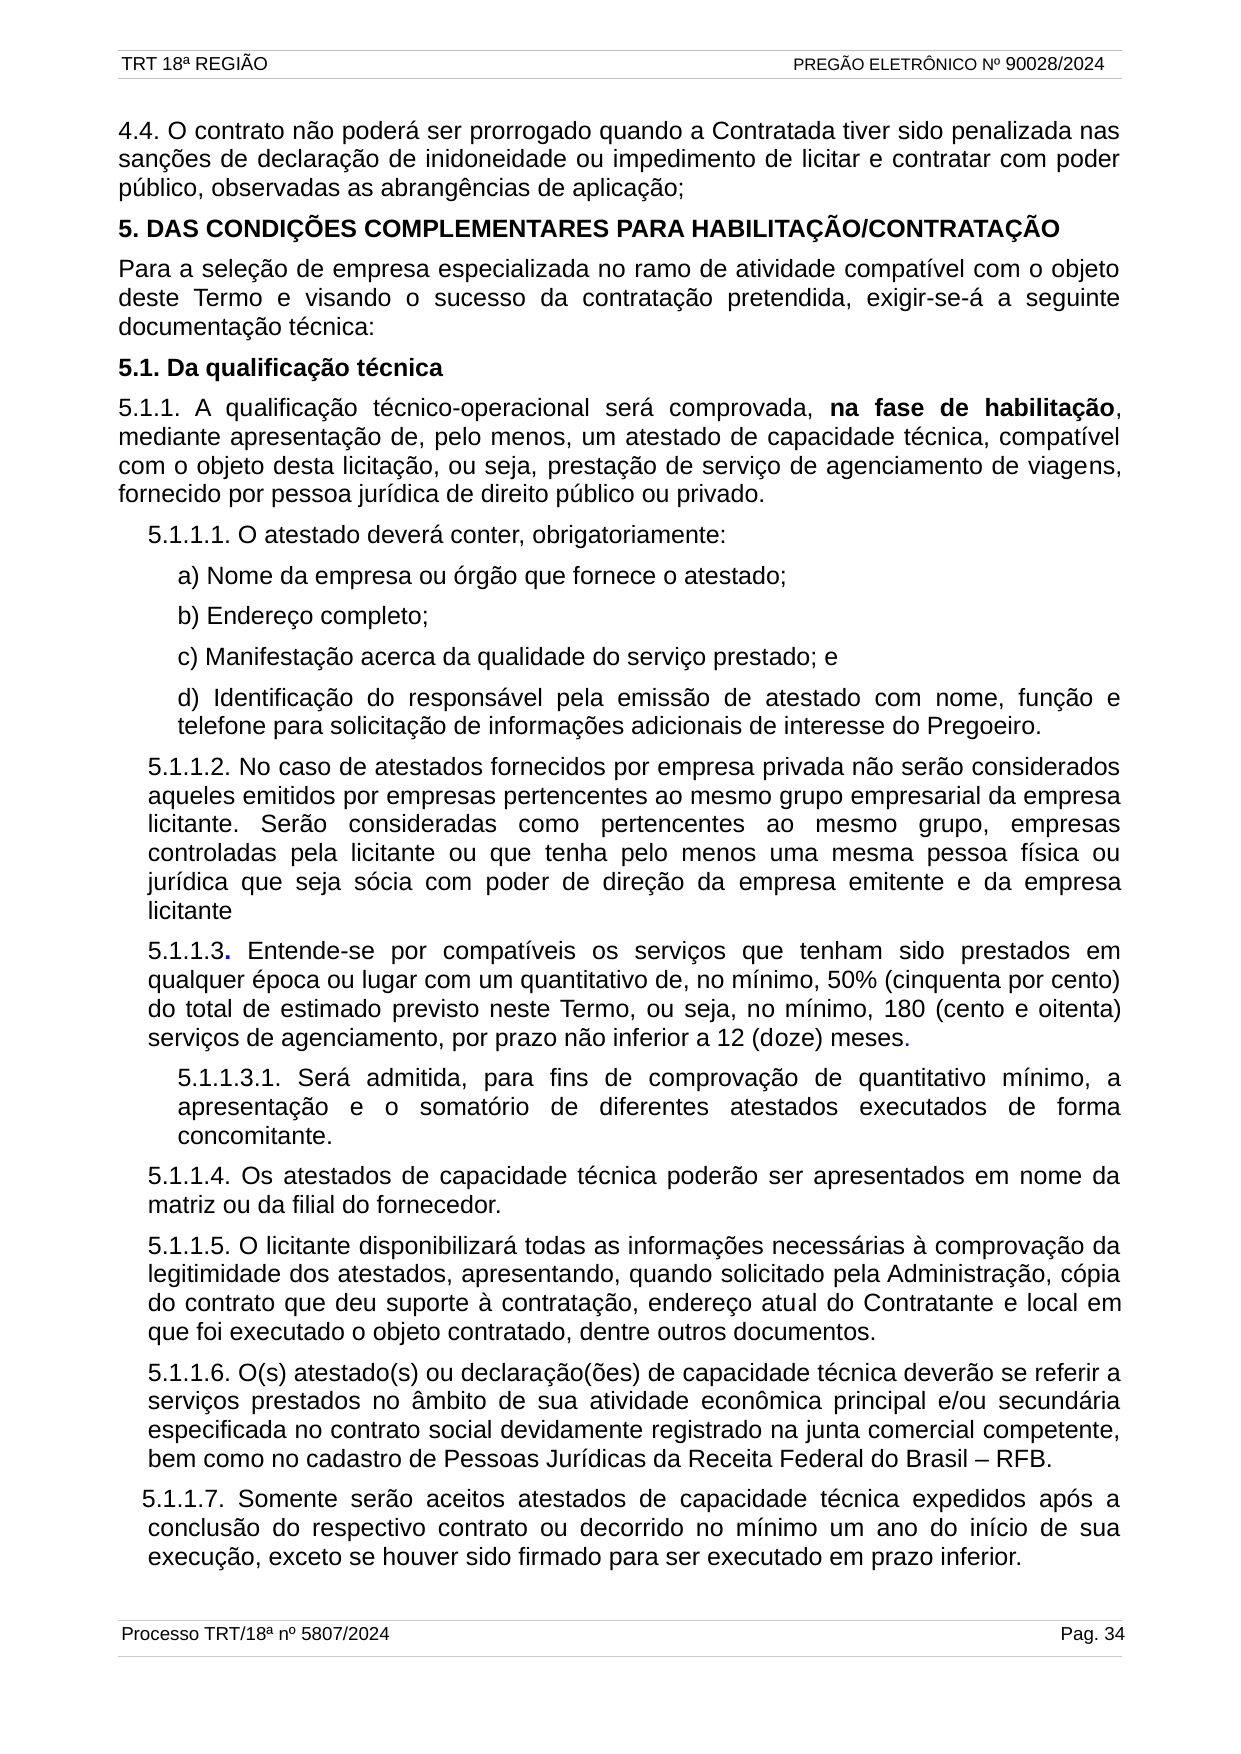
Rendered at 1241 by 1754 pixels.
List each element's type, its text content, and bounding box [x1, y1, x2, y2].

text 5.1. Da qualificação técnica [118, 352, 1122, 381]
text 5.1.1.3. Entende-se por compatíveis os serviços que tenham sido prestados em qualquer época ou lugar com um quantitativo de, no mínimo, 50% (cinquenta por cento) do total de estimado previsto neste Termo, ou seja, no mínimo, 180 (cento e oitenta) serviços de agenciamento, por prazo não inferior a 12 (doze) meses. [148, 936, 1122, 1051]
text c) Manifestação acerca da qualidade do serviço prestado; e [177, 642, 1122, 671]
text b) Endereço completo; [177, 601, 1122, 630]
text 5.1.1.5. O licitante disponibilizará todas as informações necessárias à comprovação da legitimidade dos atestados, apresentando, quando solicitado pela Administração, cópia do contrato que deu suporte à contratação, endereço atual do Contratante e local em que foi executado o objeto contratado, dentre outros documentos. [148, 1231, 1122, 1346]
text a) Nome da empresa ou órgão que fornece o atestado; [177, 561, 1122, 589]
text 5.1.1. A qualificação técnico-operacional será comprovada, na fase de habilitação, mediante apresentação de, pelo menos, um atestado de capacidade técnica, compatível com o objeto desta licitação, ou seja, prestação de serviço de agenciamento de viagens, fornecido por pessoa jurídica de direito público ou privado. [118, 393, 1122, 508]
text 5. DAS CONDIÇÕES COMPLEMENTARES PARA HABILITAÇÃO/CONTRATAÇÃO [118, 214, 1122, 242]
text 5.1.1.7. Somente serão aceitos atestados de capacidade técnica expedidos após a conclusão do respectivo contrato ou decorrido no mínimo um ano do início de sua execução, exceto se houver sido firmado para ser executado em prazo inferior. [142, 1484, 1122, 1571]
text 5.1.1.1. O atestado deverá conter, obrigatoriamente: [148, 520, 1122, 549]
text 5.1.1.4. Os atestados de capacidade técnica poderão ser apresentados em nome da matriz ou da filial do fornecedor. [148, 1161, 1122, 1219]
text d) Identificação do responsável pela emissão de atestado com nome, função e telefone para solicitação de informações adicionais de interesse do Pregoeiro. [177, 682, 1122, 740]
text 4.4. O contrato não poderá ser prorrogado quando a Contratada tiver sido penalizada nas sanções de declaração de inidoneidade ou impedimento de licitar e contratar com poder público, observadas as abrangências de aplicação; [118, 116, 1122, 202]
text 5.1.1.2. No caso de atestados fornecidos por empresa privada não serão considerados aqueles emitidos por empresas pertencentes ao mesmo grupo empresarial da empresa licitante. Serão consideradas como pertencentes ao mesmo grupo, empresas controladas pela licitante ou que tenha pelo menos uma mesma pessoa física ou jurídica que seja sócia com poder de direção da empresa emitente e da empresa licitante [148, 752, 1122, 924]
text Para a seleção de empresa especializada no ramo de atividade compatível com o objeto deste Termo e visando o sucesso da contratação pretendida, exigir-se-á a seguinte documentação técnica: [118, 254, 1122, 341]
text 5.1.1.3.1. Será admitida, para fins de comprovação de quantitativo mínimo, a apresentação e o somatório de diferentes atestados executados de forma concomitante. [177, 1063, 1122, 1149]
text 5.1.1.6. O(s) atestado(s) ou declaração(ões) de capacidade técnica deverão se referir a serviços prestados no âmbito de sua atividade econômica principal e/ou secundária especificada no contrato social devidamente registrado na junta comercial competente, bem como no cadastro de Pessoas Jurídicas da Receita Federal do Brasil – RFB. [148, 1357, 1122, 1472]
